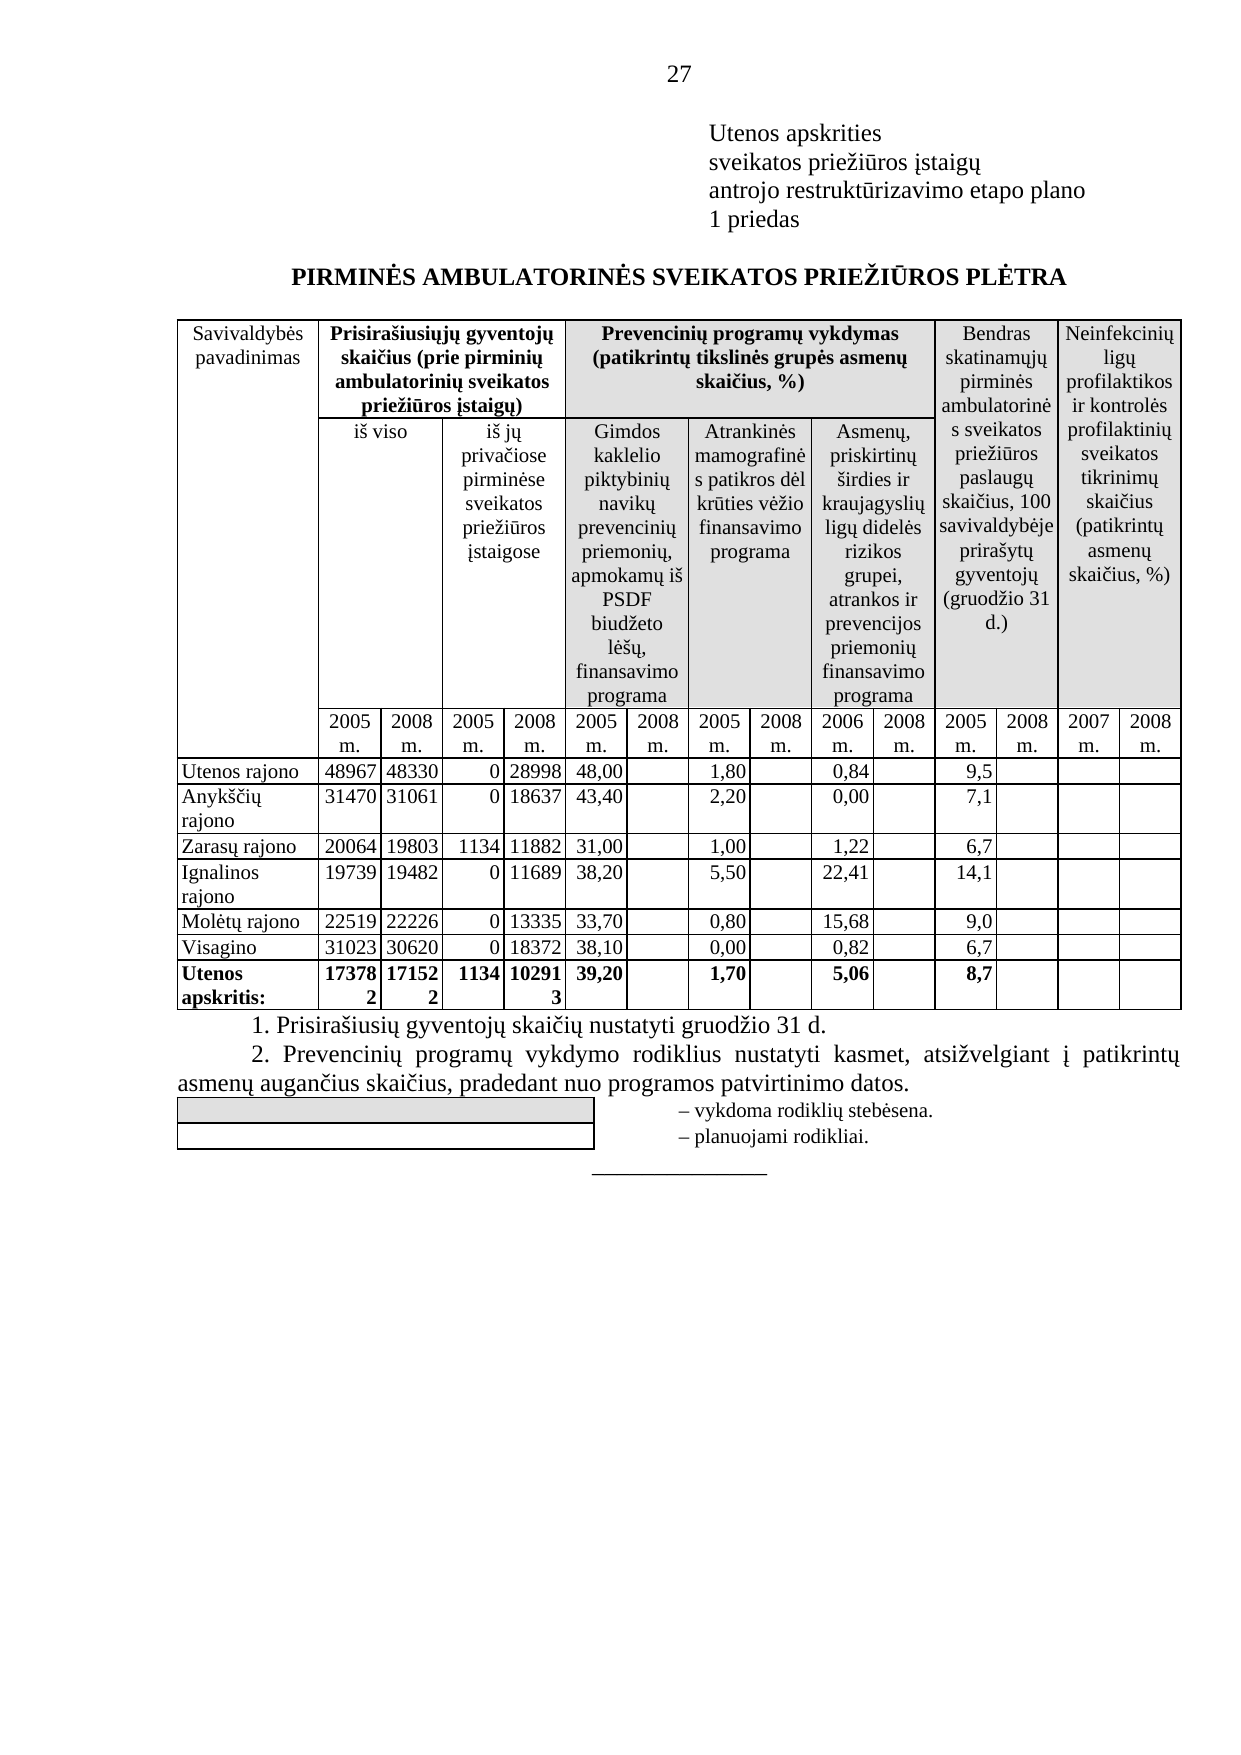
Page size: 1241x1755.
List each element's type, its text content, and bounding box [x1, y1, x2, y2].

text ______________ [177, 1149, 1181, 1178]
text antrojo restruktūrizavimo etapo plano [177, 176, 1181, 204]
table_cell 2008 m. [1120, 709, 1124, 757]
table_cell 14,1 [936, 860, 996, 908]
table_cell 0,82 [869, 935, 873, 959]
table_cell 102913 [561, 961, 565, 1009]
table_cell [684, 935, 688, 959]
table_cell [874, 785, 934, 832]
table_cell [997, 961, 1057, 1009]
table_cell 2005 m. [689, 709, 693, 757]
table_cell [1120, 759, 1124, 783]
table_cell 1,70 [689, 961, 749, 1009]
table_cell 0,82 [812, 935, 816, 959]
table_cell 6,7 [992, 935, 996, 959]
table_cell [751, 785, 811, 832]
table_cell [807, 759, 811, 783]
table_cell 5,06 [812, 961, 873, 1009]
table_cell 6,7 [992, 834, 996, 858]
table_header Prevencinių programų vykdymas (patikrintų tikslinės grupės asmenų skaičius, %) [566, 321, 934, 417]
table_cell 2005 m. [992, 709, 996, 757]
table_cell [997, 935, 1001, 959]
table_cell [997, 785, 1057, 832]
text 2. Prevencinių programų vykdymo rodiklius nustatyti kasmet, atsižvelgiant į patikrintų asmenų augančius skaičius, pradedant nuo programos patvirtinimo datos. [177, 1039, 1181, 1097]
table_cell 0,84 [869, 759, 873, 783]
table_cell [1120, 961, 1180, 1009]
table_cell 2007 m. [1115, 709, 1119, 757]
table_cell [1115, 834, 1119, 858]
table_cell [997, 910, 1001, 933]
table_cell 0,84 [812, 759, 816, 783]
table_header Savivaldybės pavadinimas [178, 321, 318, 757]
table_cell [807, 834, 811, 858]
table_cell [1120, 935, 1124, 959]
table_cell 2008 m. [997, 709, 1001, 757]
text sveikatos priežiūros įstaigų [177, 147, 1181, 176]
table_cell 0 [443, 785, 503, 832]
table_cell 2008 m. [438, 709, 442, 757]
table_cell Atrankinės mamografinės patikros dėl krūties vėžio finansavimo programa [689, 419, 811, 707]
table_cell 31470 [319, 785, 380, 832]
table_cell [628, 785, 688, 832]
table_cell [178, 1124, 593, 1148]
table_cell 5,50 [689, 860, 749, 908]
table_cell 171522 [438, 961, 442, 1009]
table_cell – planuojami rodikliai. [595, 1122, 1181, 1148]
table_cell 2008 m. [684, 709, 688, 757]
table_cell [1120, 910, 1124, 933]
table_cell 1,80 [689, 759, 693, 783]
table_cell 2,20 [689, 785, 749, 832]
table_cell 1,22 [869, 834, 873, 858]
table_cell [1115, 759, 1119, 783]
table_header Neinfekcinių ligų profilaktikos ir kontrolės profilaktinių sveikatos tikrinimų skaičius (patikrintų asmenų skaičius, %) [1059, 321, 1180, 707]
table_cell 1,22 [812, 834, 816, 858]
table_cell [628, 961, 688, 1009]
text 1. Prisirašiusių gyventojų skaičių nustatyti gruodžio 31 d. [177, 1010, 1181, 1039]
table_cell 1,00 [689, 834, 693, 858]
table_cell 31061 [382, 785, 442, 832]
table_cell 2006 m. [812, 709, 816, 757]
table_cell [751, 860, 811, 908]
table_cell 0,00 [812, 785, 873, 832]
table_cell 38,20 [566, 860, 626, 908]
text Utenos apskrities [709, 118, 1181, 147]
table_cell [684, 910, 688, 933]
table_cell 2008 m. [807, 709, 811, 757]
table_cell [1059, 785, 1119, 832]
table_cell [1120, 860, 1180, 908]
table_cell [751, 961, 811, 1009]
table_cell [1120, 785, 1180, 832]
table_cell 18637 [505, 785, 565, 832]
table_cell Asmenų, priskirtinų širdies ir kraujagyslių ligų didelės rizikos grupei, atrankos ir prevencijos priemonių finansavimo programa [812, 419, 934, 707]
table_cell 1134 [443, 961, 503, 1009]
table_cell 43,40 [566, 785, 626, 832]
table_cell [1115, 935, 1119, 959]
table_cell [997, 759, 1001, 783]
table_cell [997, 860, 1057, 908]
table_cell 9,5 [992, 759, 996, 783]
table_cell [874, 961, 934, 1009]
table_cell 9,0 [992, 910, 996, 933]
table_header – vykdoma rodiklių stebėsena. [595, 1097, 1181, 1122]
table_cell [807, 935, 811, 959]
table_cell 22,41 [812, 860, 873, 908]
text 1 priedas [177, 204, 1181, 233]
table_cell 39,20 [566, 961, 626, 1009]
table_header Bendras skatinamųjų pirminės ambulatorinės sveikatos priežiūros paslaugų skaičius, 100 savivaldybėje prirašytų gyventojų (gruodžio 31 d.) [936, 321, 1057, 707]
table_cell 0,00 [689, 935, 693, 959]
table_cell [1059, 961, 1119, 1009]
table_cell Gimdos kaklelio piktybinių navikų prevencinių priemonių, apmokamų iš PSDF biudžeto lėšų, finansavimo programa [566, 419, 688, 707]
table_cell [1059, 860, 1119, 908]
table_cell [1115, 910, 1119, 933]
table_cell [684, 834, 688, 858]
table_header [178, 1098, 593, 1122]
table_cell 8,7 [936, 961, 996, 1009]
table_cell 0 [443, 860, 503, 908]
table_cell 19739 [319, 860, 380, 908]
table_cell 11689 [505, 860, 565, 908]
table_cell 7,1 [936, 785, 996, 832]
text PIRMINĖS AMBULATORINĖS SVEIKATOS PRIEŽIŪROS PLĖTRA [177, 262, 1181, 291]
table_cell [1120, 834, 1124, 858]
table_cell [684, 759, 688, 783]
table_cell iš viso [319, 419, 442, 707]
table_cell 2005 m. [319, 709, 323, 757]
table_cell [997, 834, 1001, 858]
table_cell 173782 [319, 961, 323, 1009]
table_cell [807, 910, 811, 933]
table_cell 2006 m. [869, 709, 873, 757]
table_cell [874, 860, 934, 908]
table_cell iš jų privačiose pirminėse sveikatos priežiūros įstaigose [443, 419, 565, 707]
table_cell 0,80 [689, 910, 693, 933]
table_cell 2008 m. [561, 709, 565, 757]
table_cell [628, 860, 688, 908]
table_cell 19482 [382, 860, 442, 908]
